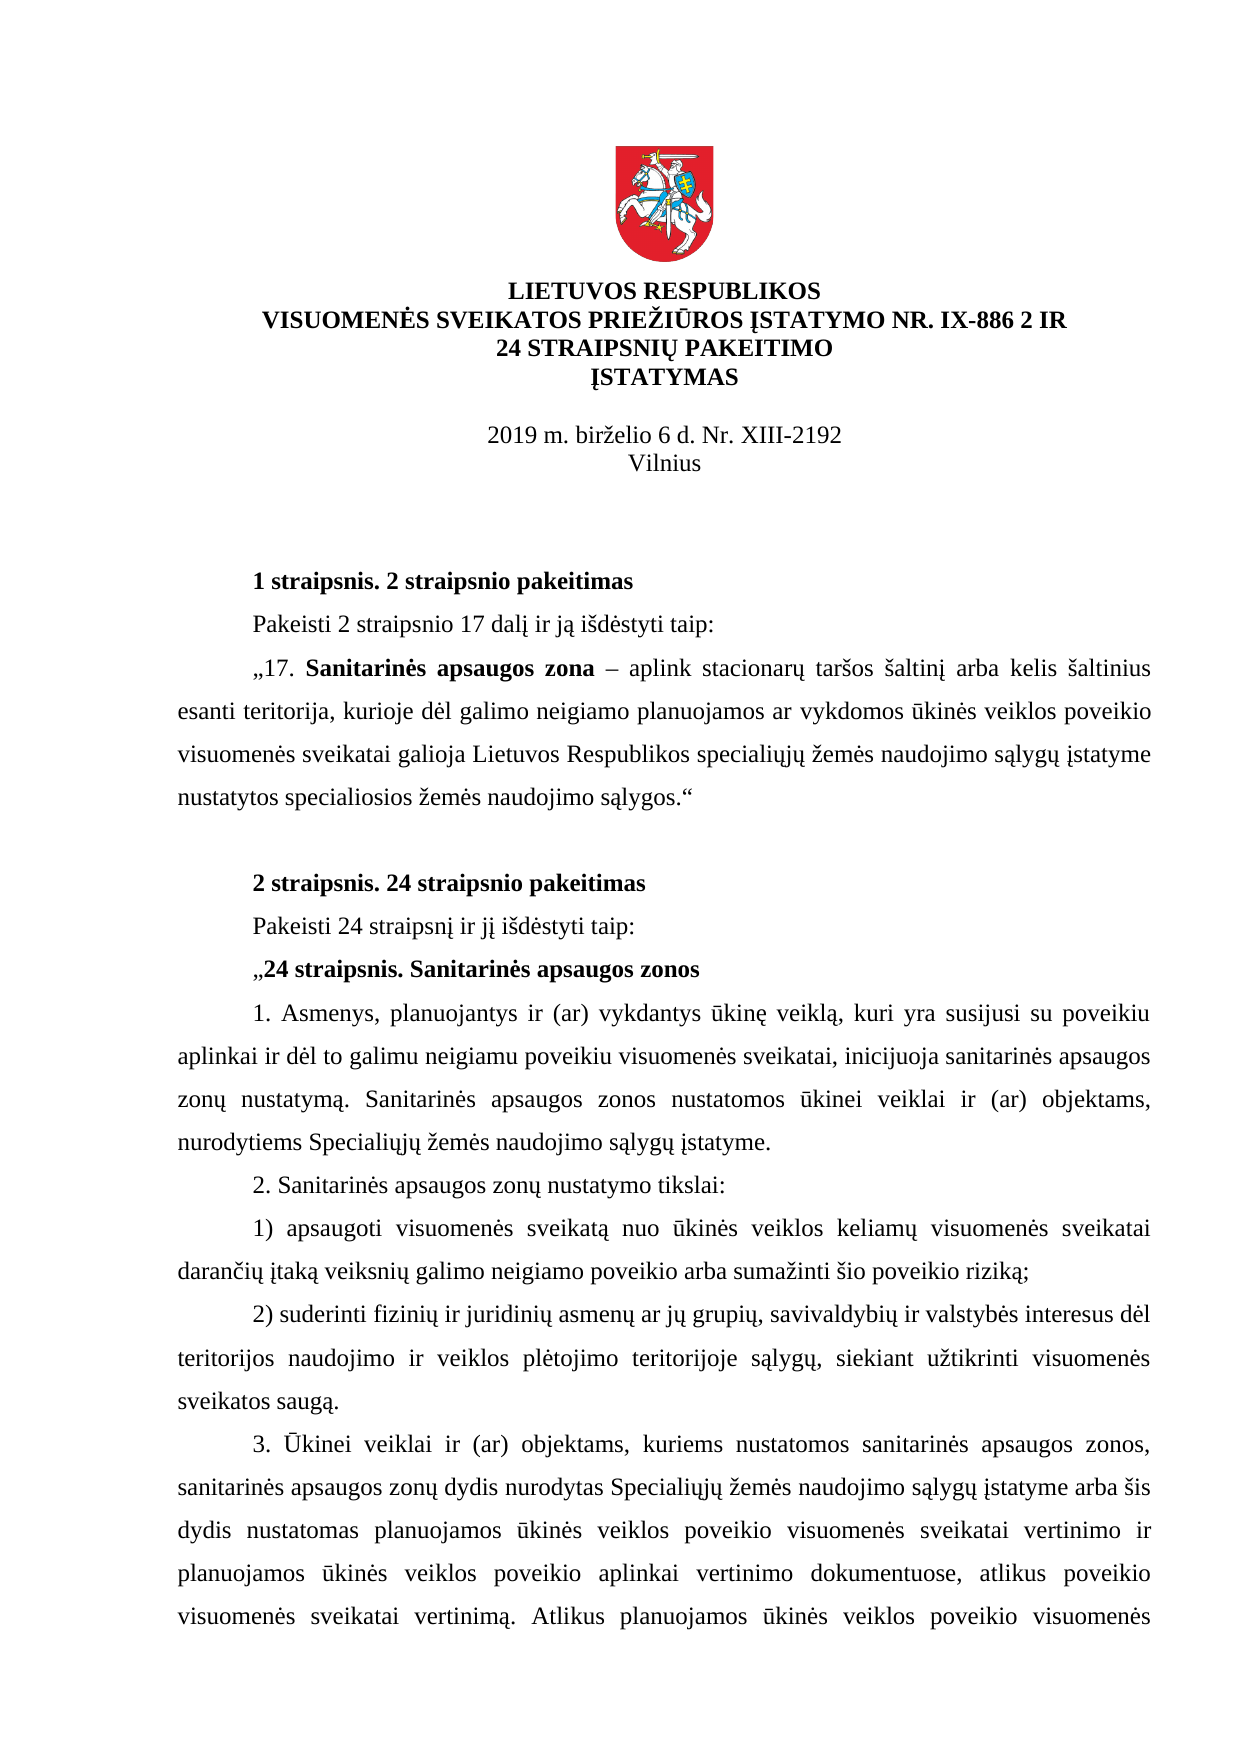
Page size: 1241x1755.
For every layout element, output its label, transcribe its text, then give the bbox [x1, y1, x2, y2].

text 1. Asmenys, planuojantys ir (ar) vykdantys ūkinę veiklą, kuri yra susijusi su poveikiu aplinkai ir dėl to galimu neigiamu poveikiu visuomenės sveikatai, inicijuoja sanitarinės apsaugos zonų nustatymą. Sanitarinės apsaugos zonos nustatomos ūkinei veiklai ir (ar) objektams, nurodytiems Specialiųjų žemės naudojimo sąlygų įstatyme. [177, 998, 1152, 1156]
text Pakeisti 24 straipsnį ir jį išdėstyti taip: [177, 911, 1152, 940]
text Pakeisti 2 straipsnio 17 dalį ir ją išdėstyti taip: [177, 609, 1152, 638]
text 2019 m. birželio 6 d. Nr. XIII-2192 [177, 420, 1152, 448]
text 3. Ūkinei veiklai ir (ar) objektams, kuriems nustatomos sanitarinės apsaugos zonos, sanitarinės apsaugos zonų dydis nurodytas Specialiųjų žemės naudojimo sąlygų įstatyme arba šis dydis nustatomas planuojamos ūkinės veiklos poveikio visuomenės sveikatai vertinimo ir planuojamos ūkinės veiklos poveikio aplinkai vertinimo dokumentuose, atlikus poveikio visuomenės sveikatai vertinimą. Atlikus planuojamos ūkinės veiklos poveikio visuomenės [177, 1429, 1152, 1630]
text 1) apsaugoti visuomenės sveikatą nuo ūkinės veiklos keliamų visuomenės sveikatai darančių įtaką veiksnių galimo neigiamo poveikio arba sumažinti šio poveikio riziką; [177, 1213, 1152, 1285]
text „24 straipsnis. Sanitarinės apsaugos zonos [177, 954, 1152, 983]
text 1 straipsnis. 2 straipsnio pakeitimas [177, 566, 1152, 595]
text 2) suderinti fizinių ir juridinių asmenų ar jų grupių, savivaldybių ir valstybės interesus dėl teritorijos naudojimo ir veiklos plėtojimo teritorijoje sąlygų, siekiant užtikrinti visuomenės sveikatos saugą. [177, 1299, 1152, 1414]
text ĮSTATYMAS [177, 362, 1152, 391]
text Vilnius [177, 448, 1152, 477]
text LIETUVOS RESPUBLIKOS [177, 276, 1152, 305]
text 2 straipsnis. 24 straipsnio pakeitimas [177, 868, 1152, 897]
text VISUOMENĖS SVEIKATOS PRIEŽIŪROS ĮSTATYMO NR. IX-886 2 IR 24 STRAIPSNIŲ PAKEITIMO [177, 305, 1152, 362]
text „17. Sanitarinės apsaugos zona – aplink stacionarų taršos šaltinį arba kelis šaltinius esanti teritorija, kurioje dėl galimo neigiamo planuojamos ar vykdomos ūkinės veiklos poveikio visuomenės sveikatai galioja Lietuvos Respublikos specialiųjų žemės naudojimo sąlygų įstatyme nustatytos specialiosios žemės naudojimo sąlygos.“ [177, 653, 1152, 811]
text 2. Sanitarinės apsaugos zonų nustatymo tikslai: [177, 1170, 1152, 1199]
